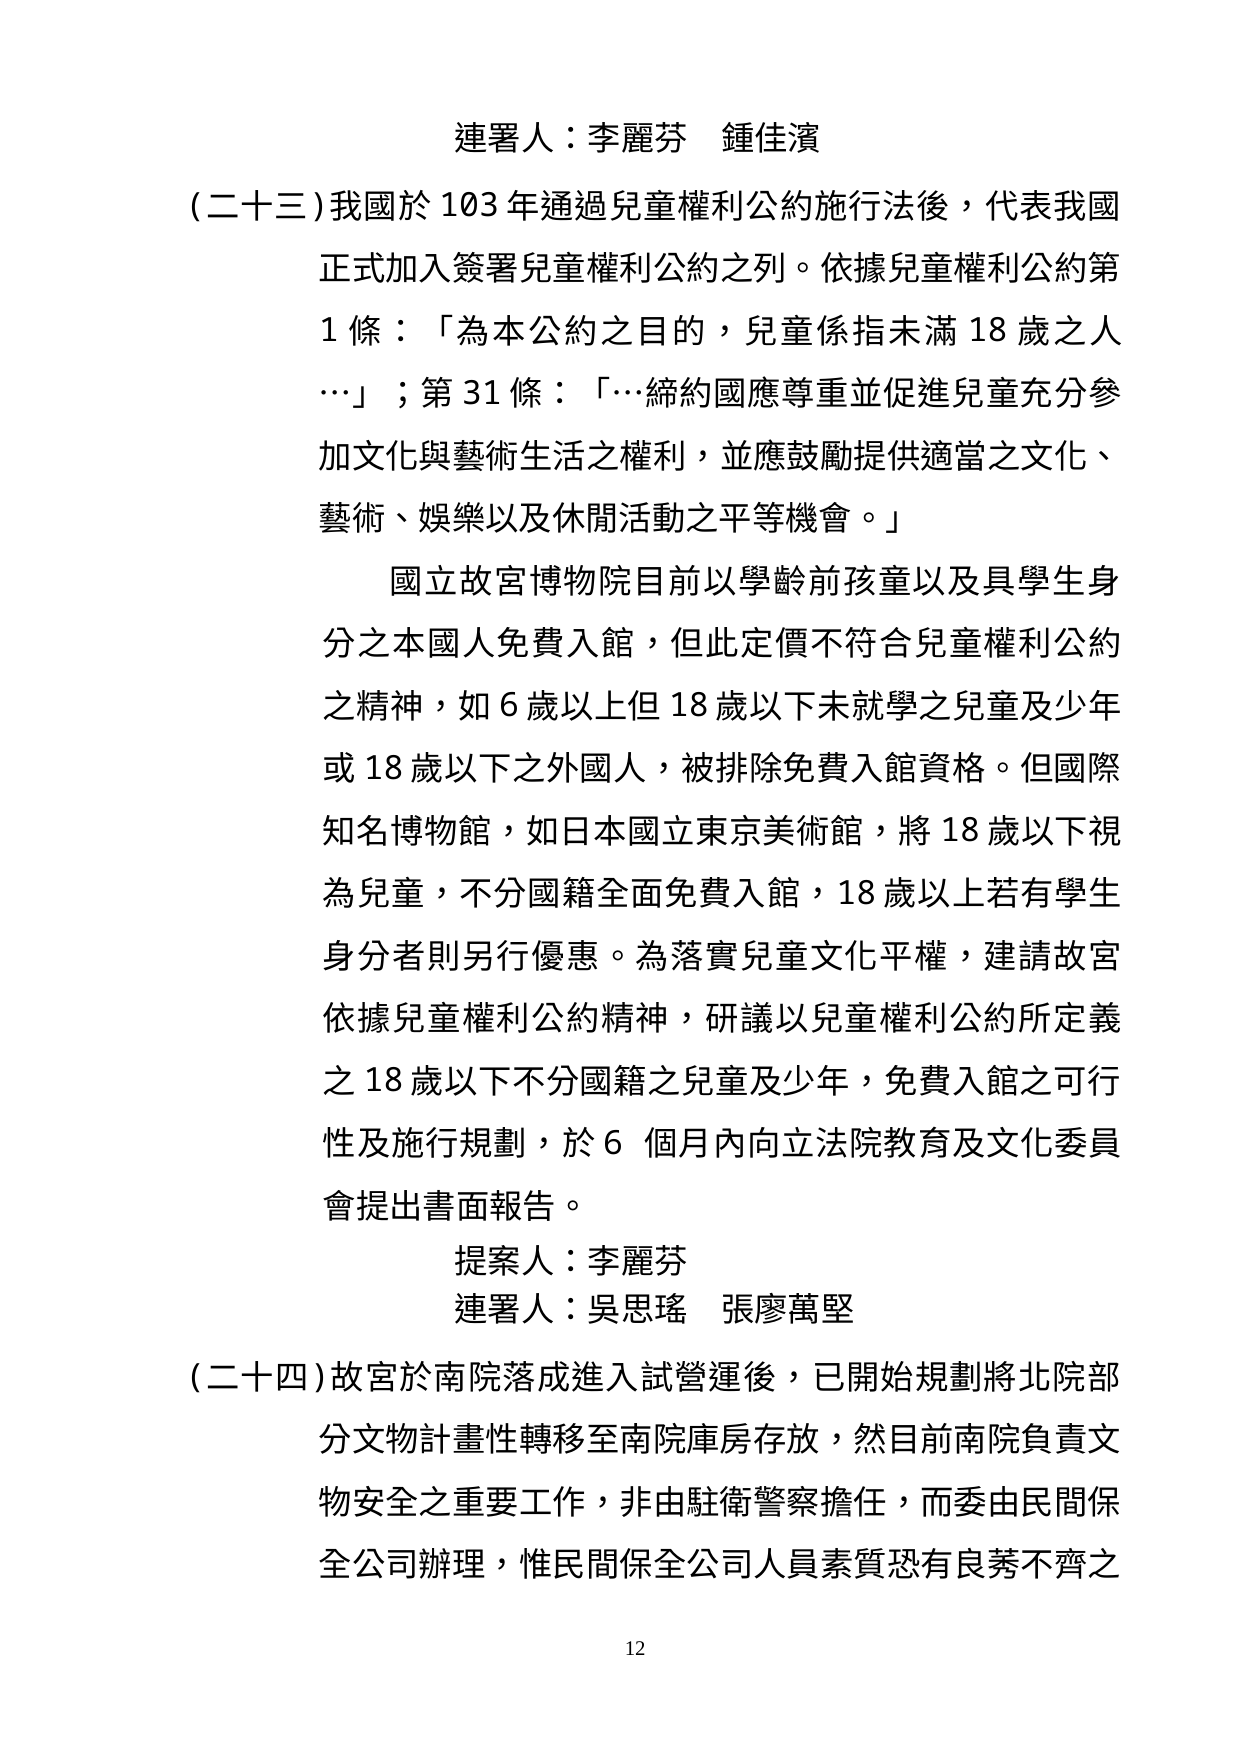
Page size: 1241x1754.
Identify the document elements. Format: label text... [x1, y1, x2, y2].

text 提案人：李麗芬 [148, 1235, 1122, 1283]
text 國立故宮博物院目前以學齡前孩童以及具學生身分之本國人免費入館，但此定價不符合兒童權利公約之精神，如6歲以上但18歲以下未就學之兒童及少年或18歲以下之外國人，被排除免費入館資格。但國際知名博物館，如日本國立東京美術館，將18歲以下視為兒童，不分國籍全面免費入館，18歲以上若有學生身分者則另行優惠。為落實兒童文化平權，建請故宮依據兒童權利公約精神，研議以兒童權利公約所定義之18歲以下不分國籍之兒童及少年，免費入館之可行性及施行規劃，於6 個月內向立法院教育及文化委員會提出書面報告。 [323, 548, 1122, 1235]
text (二十三)我國於103年通過兒童權利公約施行法後，代表我國正式加入簽署兒童權利公約之列。依據兒童權利公約第1條：「為本公約之目的，兒童係指未滿18歲之人…」；第31條：「…締約國應尊重並促進兒童充分參加文化與藝術生活之權利，並應鼓勵提供適當之文化、藝術、娛樂以及休閒活動之平等機會。」 [185, 173, 1122, 548]
text (二十四)故宮於南院落成進入試營運後，已開始規劃將北院部分文物計畫性轉移至南院庫房存放，然目前南院負責文物安全之重要工作，非由駐衛警察擔任，而委由民間保全公司辦理，惟民間保全公司人員素質恐有良莠不齊之 [185, 1343, 1122, 1593]
text 連署人：吳思瑤 張廖萬堅 [148, 1283, 1122, 1331]
text 連署人：李麗芬 鍾佳濱 [148, 112, 1122, 160]
